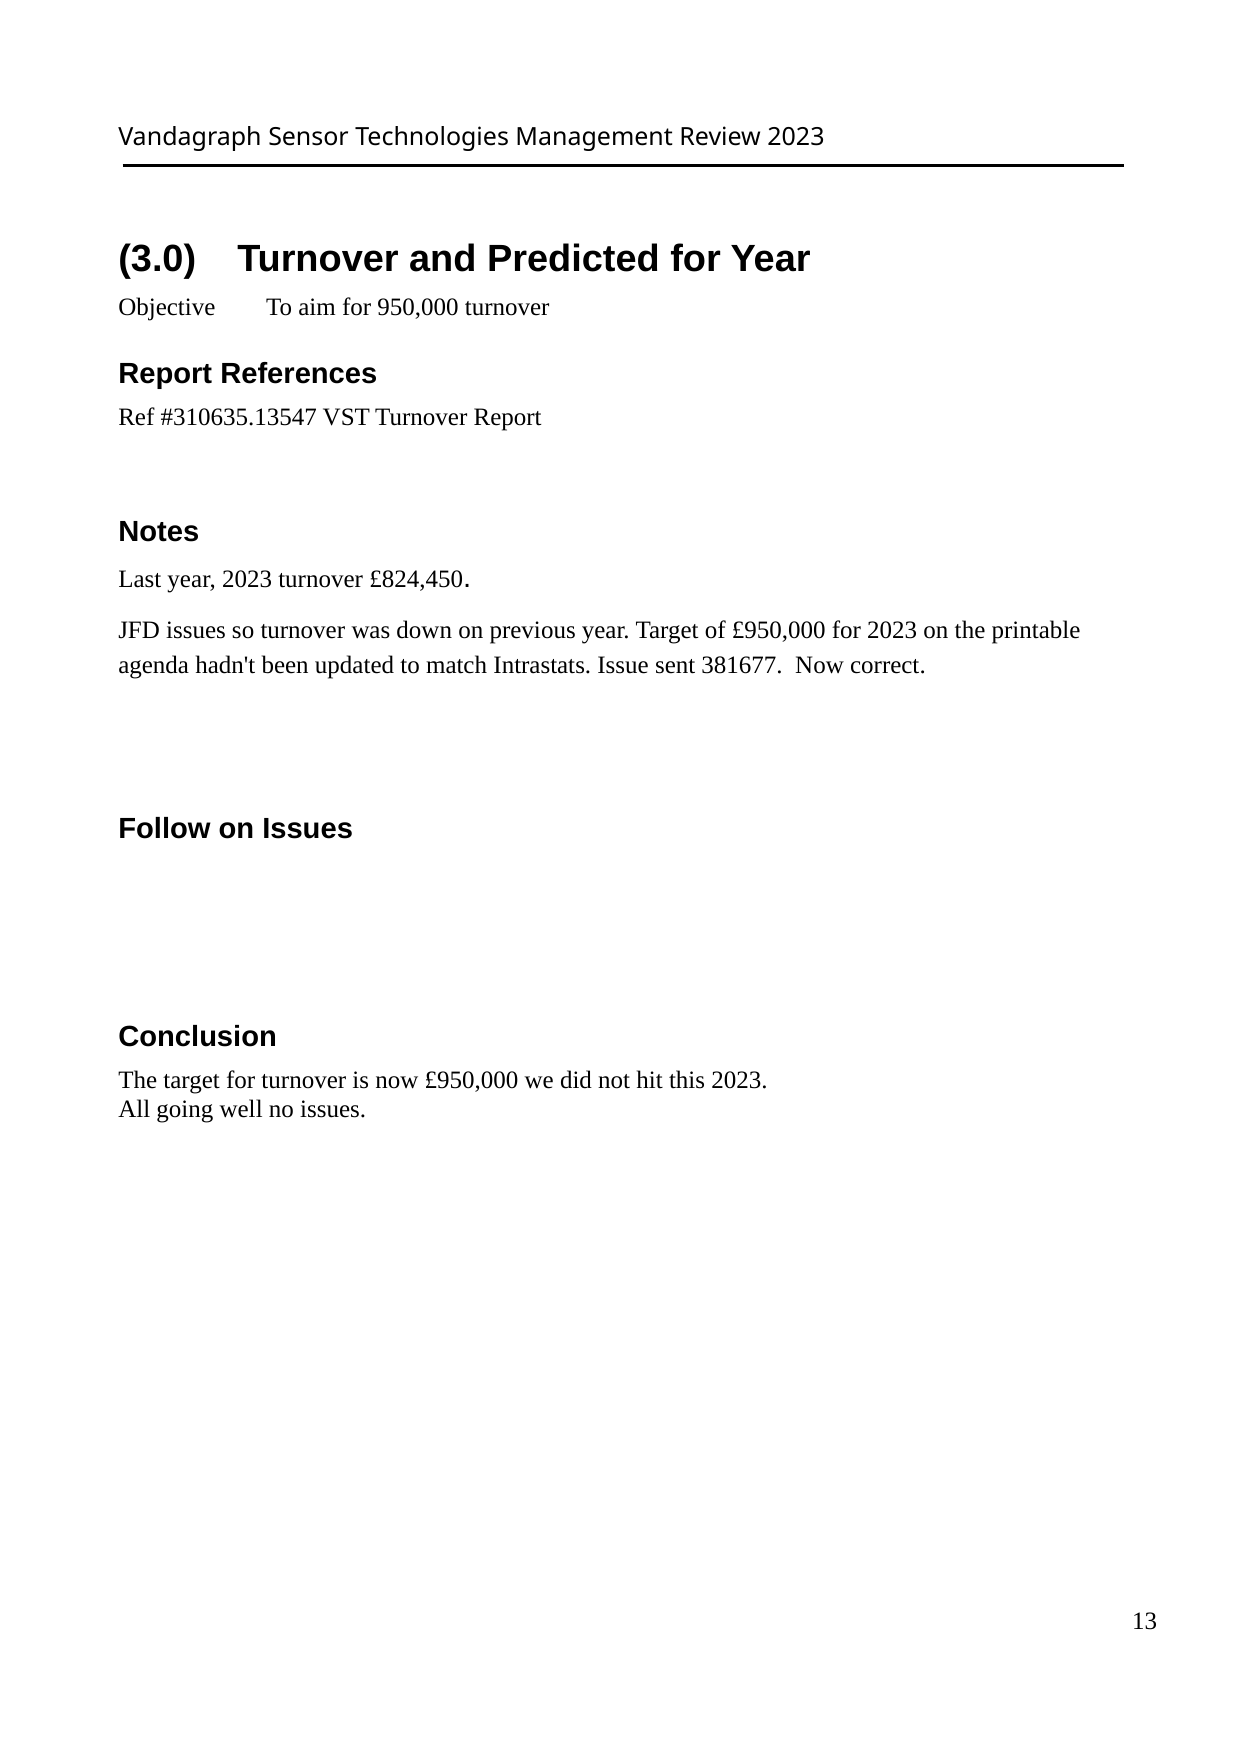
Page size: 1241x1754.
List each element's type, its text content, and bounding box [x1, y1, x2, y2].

subtitle Conclusion [118, 1019, 1122, 1053]
subtitle (3.0) Turnover and Predicted for Year [118, 236, 1122, 279]
subtitle Report References [118, 356, 1122, 389]
text Ref #310635.13547 VST Turnover Report [118, 402, 1122, 431]
text The target for turnover is now £950,000 we did not hit this 2023. [118, 1065, 1122, 1094]
subtitle Follow on Issues [118, 812, 1122, 845]
text Objective To aim for 950,000 turnover [118, 292, 1122, 321]
subtitle Notes [118, 514, 1122, 548]
text JFD issues so turnover was down on previous year. Target of £950,000 for 2023 on the printable agenda hadn't been updated to match Intrastats. Issue sent 381677. Now correct. [118, 615, 1122, 678]
text All going well no issues. [118, 1094, 1122, 1123]
text Last year, 2023 turnover £824,450. [118, 561, 1122, 594]
